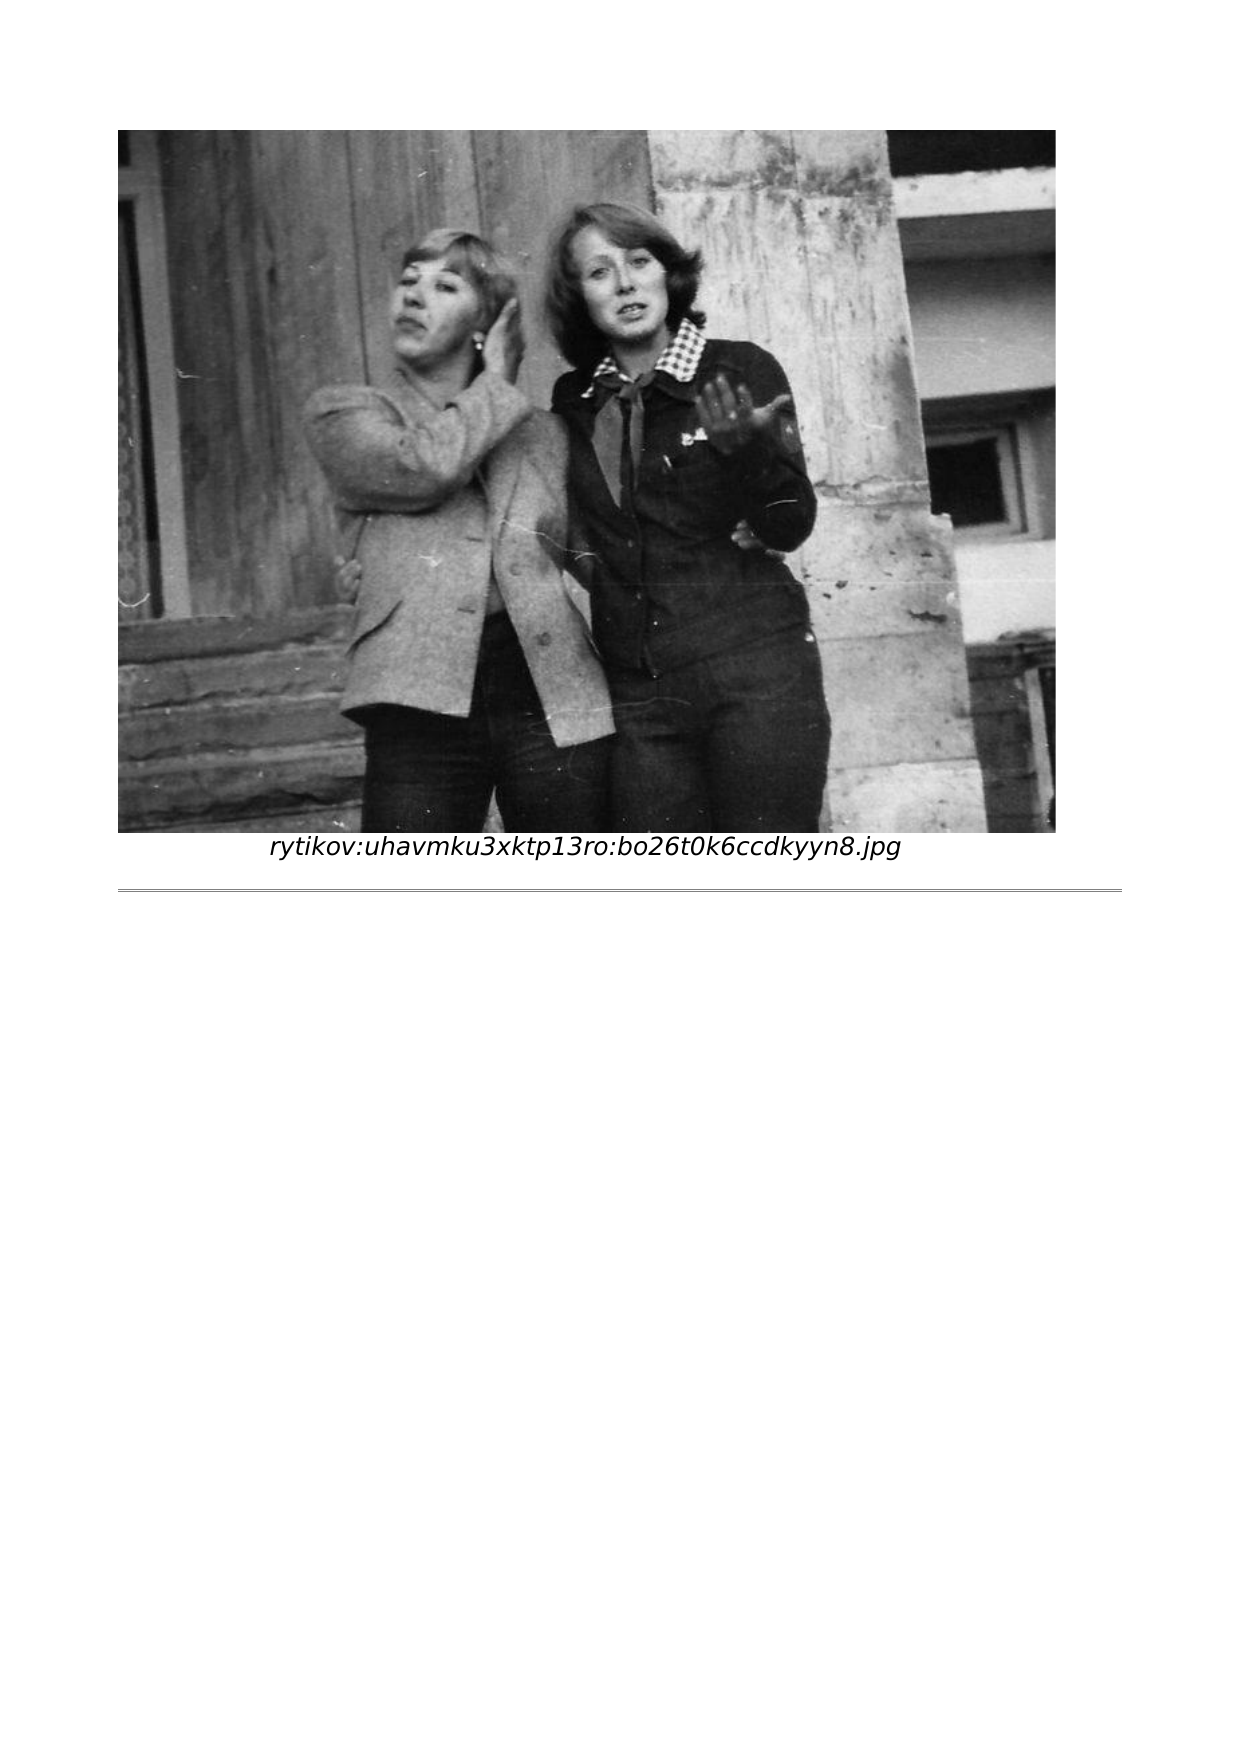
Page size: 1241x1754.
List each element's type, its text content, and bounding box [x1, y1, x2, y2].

text rytikov:uhavmku3xktp13ro:bo26t0k6ccdkyyn8.jpg [118, 833, 1056, 862]
picture [118, 130, 1056, 833]
